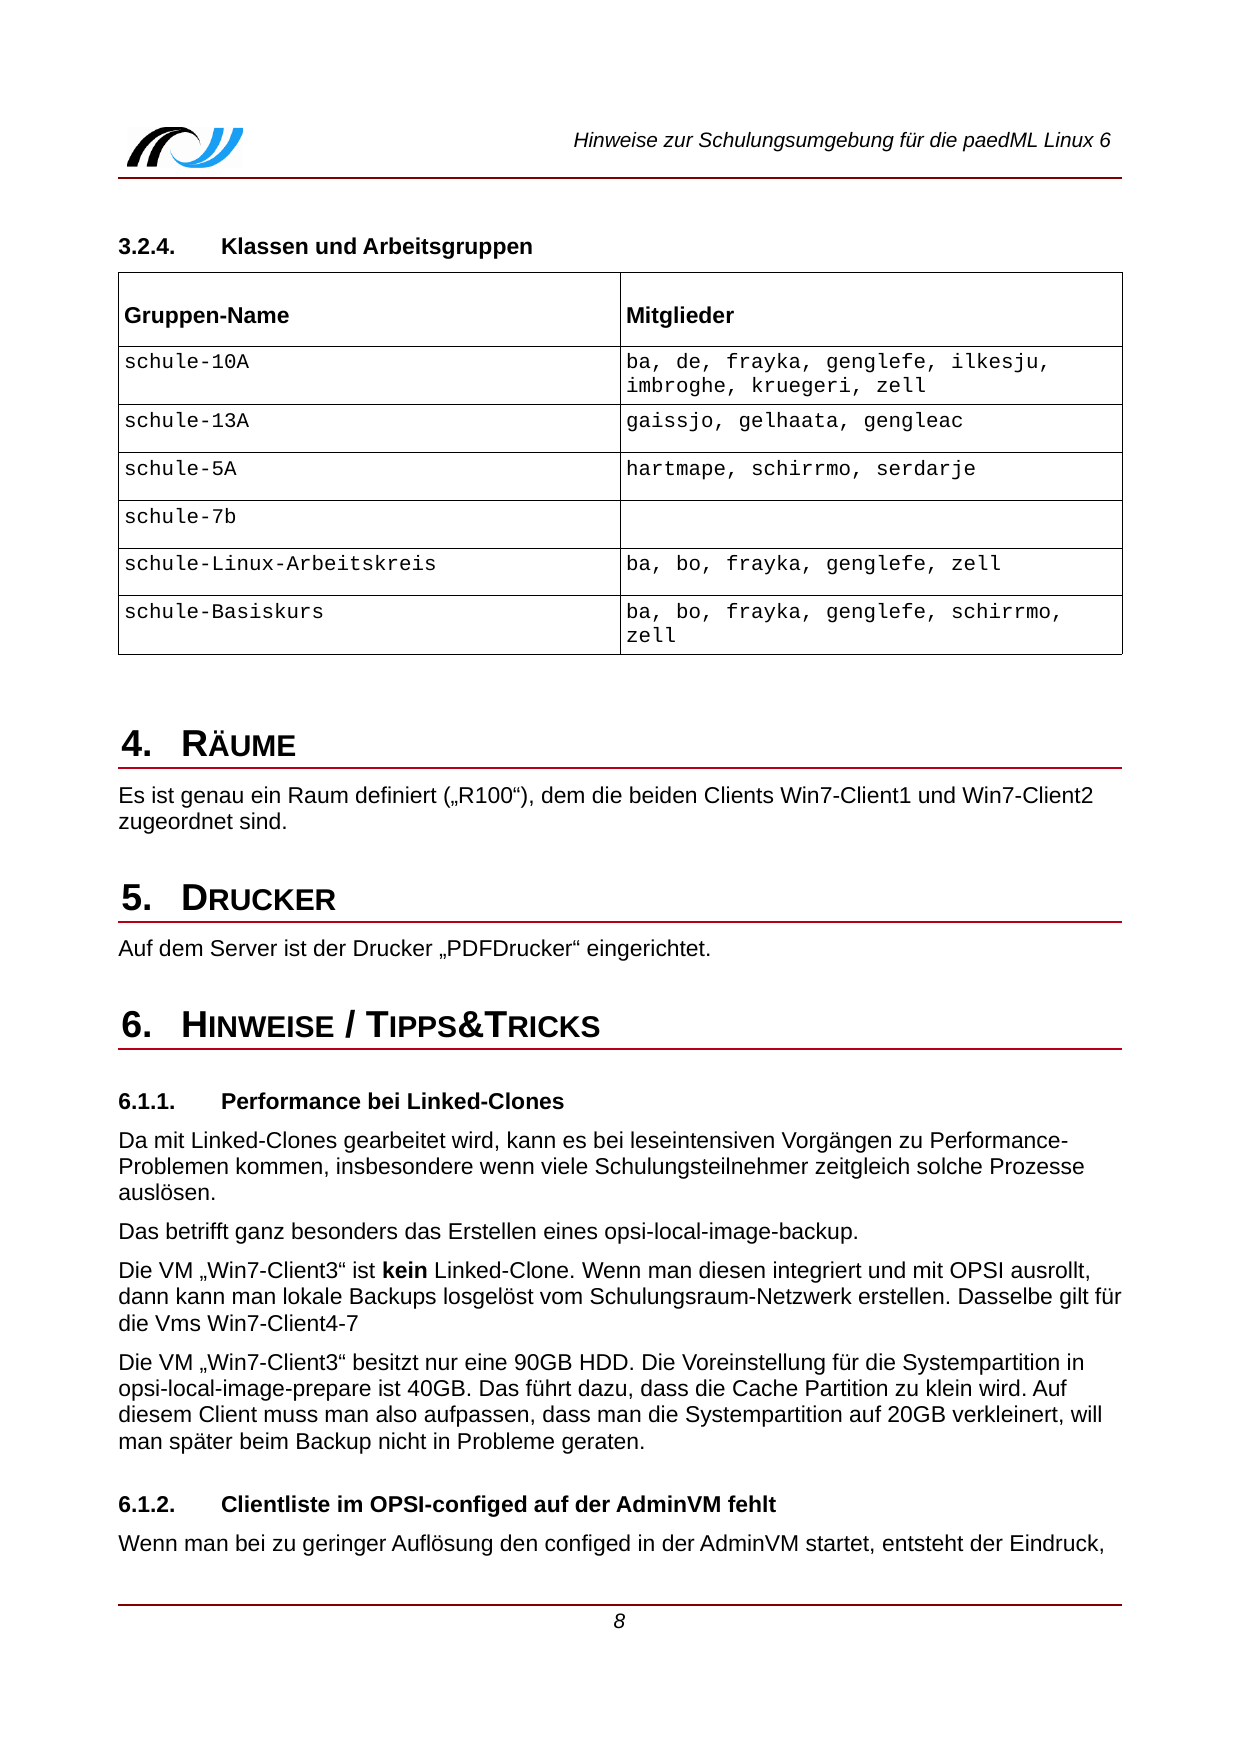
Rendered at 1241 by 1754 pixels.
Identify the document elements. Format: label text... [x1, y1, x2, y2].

table_cell schule-7b [119, 501, 620, 547]
subtitle Hinweise / Tipps&Tricks [118, 999, 1122, 1048]
table_cell ba, bo, frayka, genglefe, zell [621, 549, 1122, 595]
table_cell hartmape, schirrmo, serdarje [621, 453, 1122, 500]
table_cell schule-Basiskurs [119, 596, 620, 654]
text Das betrifft ganz besonders das Erstellen eines opsi-local-image-backup. [118, 1218, 1122, 1244]
subtitle Klassen und Arbeitsgruppen [118, 233, 1122, 260]
text Die VM „Win7-Client3“ besitzt nur eine 90GB HDD. Die Voreinstellung für die Systempartition in opsi-local-image-prepare ist 40GB. Das führt dazu, dass die Cache Partition zu klein wird. Auf diesem Client muss man also aufpassen, dass man die Systempartition auf 20GB verkleinert, will man später beim Backup nicht in Probleme geraten. [118, 1348, 1122, 1454]
table_cell schule-10A [119, 347, 620, 404]
table_header Mitglieder [621, 273, 1122, 346]
table_cell schule-5A [119, 453, 620, 500]
subtitle Drucker [118, 872, 1122, 921]
text Da mit Linked-Clones gearbeitet wird, kann es bei leseintensiven Vorgängen zu Performance-Problemen kommen, insbesondere wenn viele Schulungsteilnehmer zeitgleich solche Prozesse auslösen. [118, 1127, 1122, 1206]
table_cell [621, 501, 1122, 547]
table_header Gruppen-Name [119, 273, 620, 346]
text Es ist genau ein Raum definiert („R100“), dem die beiden Clients Win7-Client1 und Win7-Client2 zugeordnet sind. [118, 782, 1122, 834]
table_cell gaissjo, gelhaata, gengleac [621, 405, 1122, 452]
text Wenn man bei zu geringer Auflösung den configed in der AdminVM startet, entsteht der Eindruck, [118, 1530, 1122, 1557]
table_cell ba, de, frayka, genglefe, ilkesju, imbroghe, kruegeri, zell [621, 347, 1122, 404]
table_cell ba, bo, frayka, genglefe, schirrmo, zell [621, 596, 1122, 654]
table_cell schule-13A [119, 405, 620, 452]
text Die VM „Win7-Client3“ ist kein Linked-Clone. Wenn man diesen integriert und mit OPSI ausrollt, dann kann man lokale Backups losgelöst vom Schulungsraum-Netzwerk erstellen. Dasselbe gilt für die Vms Win7-Client4-7 [118, 1257, 1122, 1336]
picture [127, 127, 243, 168]
subtitle Performance bei Linked-Clones [118, 1088, 1122, 1114]
table_cell schule-Linux-Arbeitskreis [119, 549, 620, 595]
text Auf dem Server ist der Drucker „PDFDrucker“ eingerichtet. [118, 935, 1122, 962]
subtitle Clientliste im OPSI-configed auf der AdminVM fehlt [118, 1491, 1122, 1518]
subtitle Räume [118, 718, 1122, 767]
